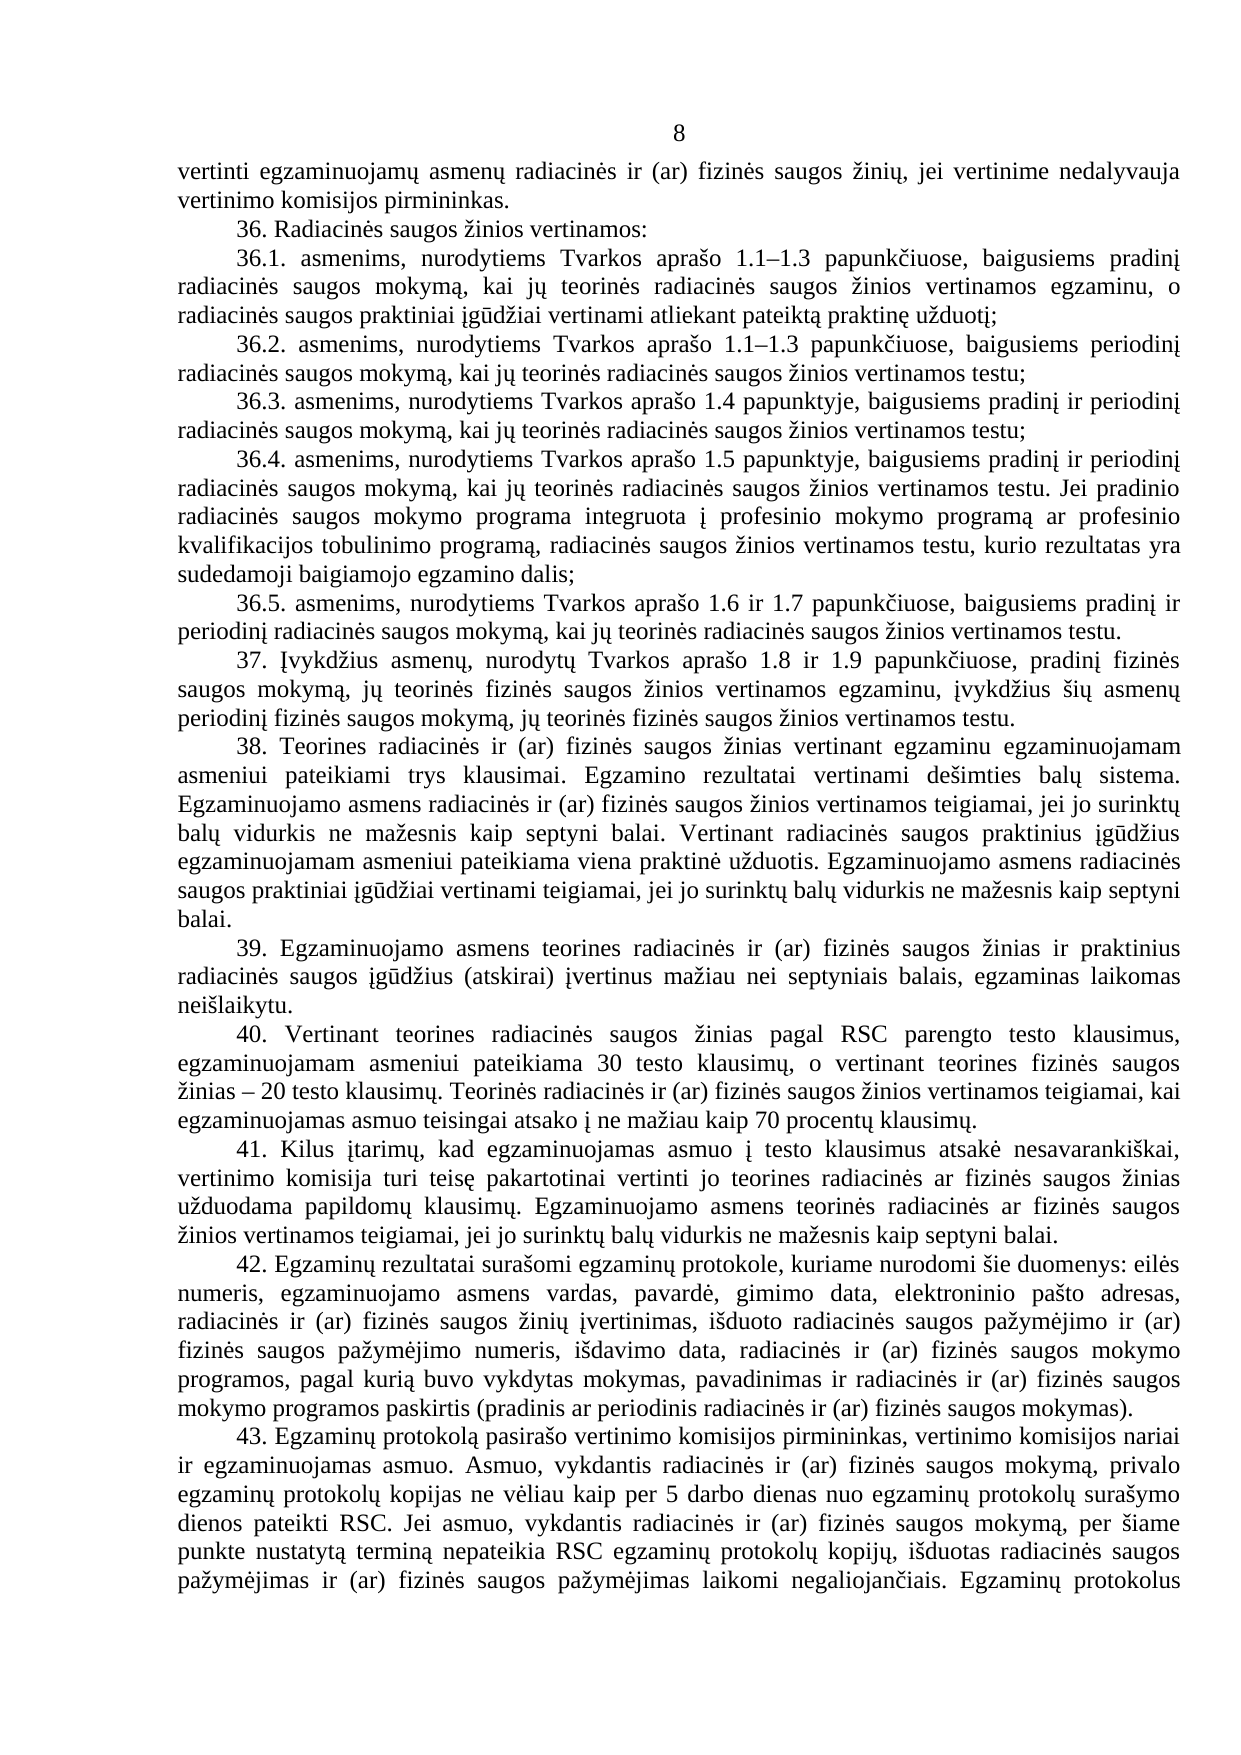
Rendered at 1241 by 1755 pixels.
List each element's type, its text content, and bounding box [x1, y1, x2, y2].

text vertinti egzaminuojamų asmenų radiacinės ir (ar) fizinės saugos žinių, jei vertinime nedalyvauja vertinimo komisijos pirmininkas. [177, 156, 1181, 214]
text 37. Įvykdžius asmenų, nurodytų Tvarkos aprašo 1.8 ir 1.9 papunkčiuose, pradinį fizinės saugos mokymą, jų teorinės fizinės saugos žinios vertinamos egzaminu, įvykdžius šių asmenų periodinį fizinės saugos mokymą, jų teorinės fizinės saugos žinios vertinamos testu. [177, 645, 1181, 731]
text 41. Kilus įtarimų, kad egzaminuojamas asmuo į testo klausimus atsakė nesavarankiškai, vertinimo komisija turi teisę pakartotinai vertinti jo teorines radiacinės ar fizinės saugos žinias užduodama papildomų klausimų. Egzaminuojamo asmens teorinės radiacinės ar fizinės saugos žinios vertinamos teigiamai, jei jo surinktų balų vidurkis ne mažesnis kaip septyni balai. [177, 1134, 1181, 1249]
text 43. Egzaminų protokolą pasirašo vertinimo komisijos pirmininkas, vertinimo komisijos nariai ir egzaminuojamas asmuo. Asmuo, vykdantis radiacinės ir (ar) fizinės saugos mokymą, privalo egzaminų protokolų kopijas ne vėliau kaip per 5 darbo dienas nuo egzaminų protokolų surašymo dienos pateikti RSC. Jei asmuo, vykdantis radiacinės ir (ar) fizinės saugos mokymą, per šiame punkte nustatytą terminą nepateikia RSC egzaminų protokolų kopijų, išduotas radiacinės saugos pažymėjimas ir (ar) fizinės saugos pažymėjimas laikomi negaliojančiais. Egzaminų protokolus [177, 1421, 1181, 1594]
text 36.1. asmenims, nurodytiems Tvarkos aprašo 1.1–1.3 papunkčiuose, baigusiems pradinį radiacinės saugos mokymą, kai jų teorinės radiacinės saugos žinios vertinamos egzaminu, o radiacinės saugos praktiniai įgūdžiai vertinami atliekant pateiktą praktinę užduotį; [177, 243, 1181, 329]
text 36. Radiacinės saugos žinios vertinamos: [177, 214, 1181, 243]
text 36.4. asmenims, nurodytiems Tvarkos aprašo 1.5 papunktyje, baigusiems pradinį ir periodinį radiacinės saugos mokymą, kai jų teorinės radiacinės saugos žinios vertinamos testu. Jei pradinio radiacinės saugos mokymo programa integruota į profesinio mokymo programą ar profesinio kvalifikacijos tobulinimo programą, radiacinės saugos žinios vertinamos testu, kurio rezultatas yra sudedamoji baigiamojo egzamino dalis; [177, 444, 1181, 588]
text 42. Egzaminų rezultatai surašomi egzaminų protokole, kuriame nurodomi šie duomenys: eilės numeris, egzaminuojamo asmens vardas, pavardė, gimimo data, elektroninio pašto adresas, radiacinės ir (ar) fizinės saugos žinių įvertinimas, išduoto radiacinės saugos pažymėjimo ir (ar) fizinės saugos pažymėjimo numeris, išdavimo data, radiacinės ir (ar) fizinės saugos mokymo programos, pagal kurią buvo vykdytas mokymas, pavadinimas ir radiacinės ir (ar) fizinės saugos mokymo programos paskirtis (pradinis ar periodinis radiacinės ir (ar) fizinės saugos mokymas). [177, 1249, 1181, 1421]
text 40. Vertinant teorines radiacinės saugos žinias pagal RSC parengto testo klausimus, egzaminuojamam asmeniui pateikiama 30 testo klausimų, o vertinant teorines fizinės saugos žinias – 20 testo klausimų. Teorinės radiacinės ir (ar) fizinės saugos žinios vertinamos teigiamai, kai egzaminuojamas asmuo teisingai atsako į ne mažiau kaip 70 procentų klausimų. [177, 1019, 1181, 1134]
text 38. Teorines radiacinės ir (ar) fizinės saugos žinias vertinant egzaminu egzaminuojamam asmeniui pateikiami trys klausimai. Egzamino rezultatai vertinami dešimties balų sistema. Egzaminuojamo asmens radiacinės ir (ar) fizinės saugos žinios vertinamos teigiamai, jei jo surinktų balų vidurkis ne mažesnis kaip septyni balai. Vertinant radiacinės saugos praktinius įgūdžius egzaminuojamam asmeniui pateikiama viena praktinė užduotis. Egzaminuojamo asmens radiacinės saugos praktiniai įgūdžiai vertinami teigiamai, jei jo surinktų balų vidurkis ne mažesnis kaip septyni balai. [177, 731, 1181, 933]
text 36.3. asmenims, nurodytiems Tvarkos aprašo 1.4 papunktyje, baigusiems pradinį ir periodinį radiacinės saugos mokymą, kai jų teorinės radiacinės saugos žinios vertinamos testu; [177, 386, 1181, 444]
text 39. Egzaminuojamo asmens teorines radiacinės ir (ar) fizinės saugos žinias ir praktinius radiacinės saugos įgūdžius (atskirai) įvertinus mažiau nei septyniais balais, egzaminas laikomas neišlaikytu. [177, 933, 1181, 1019]
text 36.5. asmenims, nurodytiems Tvarkos aprašo 1.6 ir 1.7 papunkčiuose, baigusiems pradinį ir periodinį radiacinės saugos mokymą, kai jų teorinės radiacinės saugos žinios vertinamos testu. [177, 588, 1181, 645]
text 36.2. asmenims, nurodytiems Tvarkos aprašo 1.1–1.3 papunkčiuose, baigusiems periodinį radiacinės saugos mokymą, kai jų teorinės radiacinės saugos žinios vertinamos testu; [177, 329, 1181, 386]
